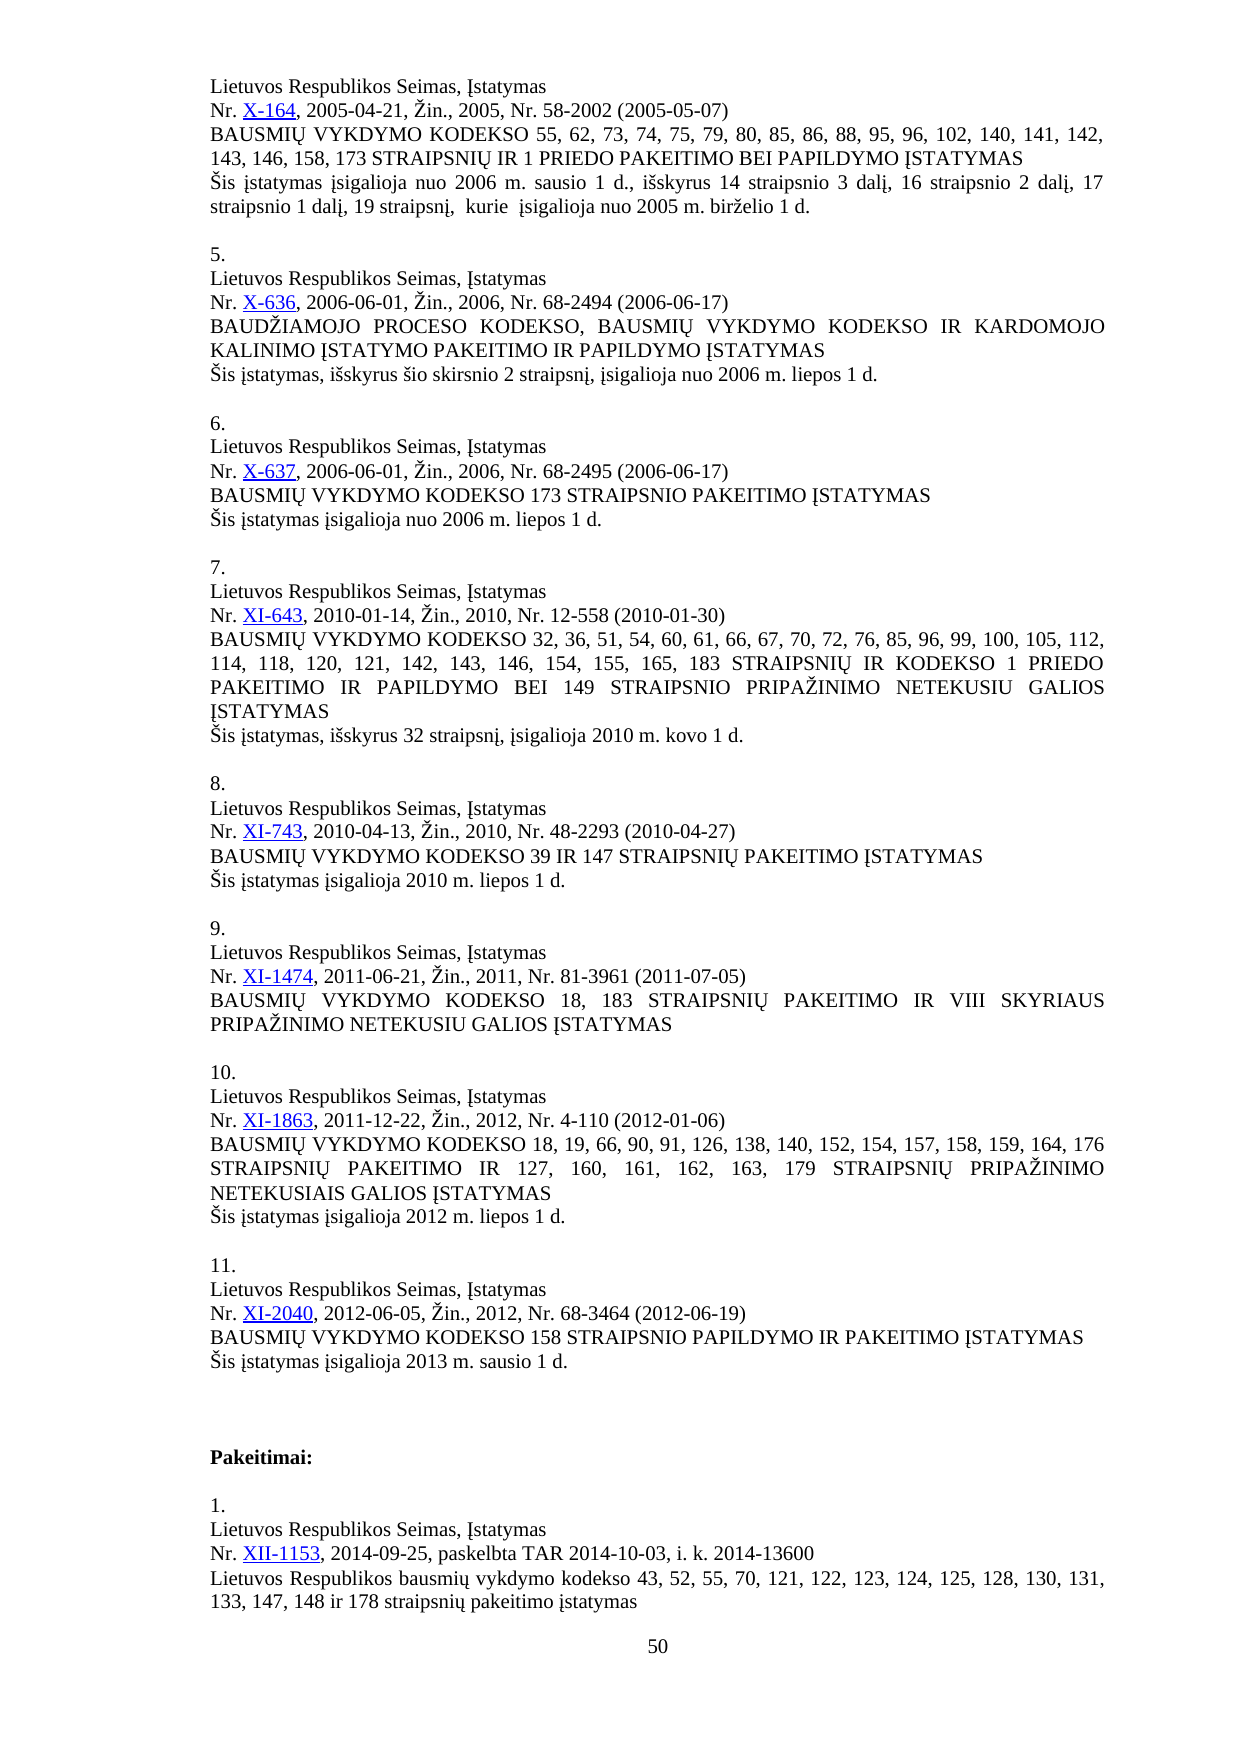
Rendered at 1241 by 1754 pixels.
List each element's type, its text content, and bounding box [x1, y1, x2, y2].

text 5. [210, 242, 1106, 266]
text 8. [210, 771, 1106, 795]
text Šis įstatymas įsigalioja 2010 m. liepos 1 d. [210, 868, 1106, 892]
text 10. [210, 1060, 1106, 1084]
text Lietuvos Respublikos Seimas, Įstatymas [210, 434, 1106, 458]
text Nr. XI-1863, 2011-12-22, Žin., 2012, Nr. 4-110 (2012-01-06) [210, 1108, 1106, 1132]
text Šis įstatymas, išskyrus šio skirsnio 2 straipsnį, įsigalioja nuo 2006 m. liepos 1 d. [210, 362, 1106, 386]
text BAUSMIŲ VYKDYMO KODEKSO 55, 62, 73, 74, 75, 79, 80, 85, 86, 88, 95, 96, 102, 140, 141, 142, 143, 146, 158, 173 STRAIPSNIŲ IR 1 PRIEDO PAKEITIMO BEI PAPILDYMO ĮSTATYMAS [210, 122, 1106, 170]
text 7. [210, 555, 1106, 579]
text BAUSMIŲ VYKDYMO KODEKSO 18, 183 STRAIPSNIŲ PAKEITIMO IR VIII SKYRIAUS PRIPAŽINIMO NETEKUSIU GALIOS ĮSTATYMAS [210, 988, 1106, 1036]
text Šis įstatymas, išskyrus 32 straipsnį, įsigalioja 2010 m. kovo 1 d. [210, 723, 1106, 747]
text Šis įstatymas įsigalioja 2013 m. sausio 1 d. [210, 1349, 1106, 1373]
text Lietuvos Respublikos Seimas, Įstatymas [210, 940, 1106, 964]
text Lietuvos Respublikos Seimas, Įstatymas [210, 1277, 1106, 1301]
text 1. [210, 1493, 1106, 1517]
text Nr. XI-1474, 2011-06-21, Žin., 2011, Nr. 81-3961 (2011-07-05) [210, 964, 1106, 988]
text Nr. X-637, 2006-06-01, Žin., 2006, Nr. 68-2495 (2006-06-17) [210, 458, 1106, 483]
text BAUSMIŲ VYKDYMO KODEKSO 158 STRAIPSNIO PAPILDYMO IR PAKEITIMO ĮSTATYMAS [210, 1325, 1106, 1349]
text Pakeitimai: [210, 1445, 1106, 1469]
text BAUSMIŲ VYKDYMO KODEKSO 173 STRAIPSNIO PAKEITIMO ĮSTATYMAS [210, 483, 1106, 507]
text BAUSMIŲ VYKDYMO KODEKSO 39 IR 147 STRAIPSNIŲ PAKEITIMO ĮSTATYMAS [210, 843, 1106, 868]
text Nr. XI-643, 2010-01-14, Žin., 2010, Nr. 12-558 (2010-01-30) [210, 603, 1106, 627]
text Nr. X-164, 2005-04-21, Žin., 2005, Nr. 58-2002 (2005-05-07) [210, 98, 1106, 122]
text 9. [210, 916, 1106, 940]
text Šis įstatymas įsigalioja 2012 m. liepos 1 d. [210, 1204, 1106, 1228]
text Nr. XII-1153, 2014-09-25, paskelbta TAR 2014-10-03, i. k. 2014-13600 [210, 1541, 1106, 1565]
text Šis įstatymas įsigalioja nuo 2006 m. sausio 1 d., išskyrus 14 straipsnio 3 dalį, 16 straipsnio 2 dalį, 17 straipsnio 1 dalį, 19 straipsnį, kurie įsigalioja nuo 2005 m. birželio 1 d. [210, 170, 1106, 218]
text BAUSMIŲ VYKDYMO KODEKSO 32, 36, 51, 54, 60, 61, 66, 67, 70, 72, 76, 85, 96, 99, 100, 105, 112, 114, 118, 120, 121, 142, 143, 146, 154, 155, 165, 183 STRAIPSNIŲ IR KODEKSO 1 PRIEDO PAKEITIMO IR PAPILDYMO BEI 149 STRAIPSNIO PRIPAŽINIMO NETEKUSIU GALIOS ĮSTATYMAS [210, 627, 1106, 723]
text Nr. X-636, 2006-06-01, Žin., 2006, Nr. 68-2494 (2006-06-17) [210, 290, 1106, 314]
text 11. [210, 1253, 1106, 1277]
text Lietuvos Respublikos Seimas, Įstatymas [210, 579, 1106, 603]
text Lietuvos Respublikos bausmių vykdymo kodekso 43, 52, 55, 70, 121, 122, 123, 124, 125, 128, 130, 131, 133, 147, 148 ir 178 straipsnių pakeitimo įstatymas [210, 1565, 1106, 1613]
text Nr. XI-743, 2010-04-13, Žin., 2010, Nr. 48-2293 (2010-04-27) [210, 819, 1106, 843]
text 6. [210, 410, 1106, 434]
text Lietuvos Respublikos Seimas, Įstatymas [210, 73, 1106, 98]
text Lietuvos Respublikos Seimas, Įstatymas [210, 1084, 1106, 1108]
text BAUDŽIAMOJO PROCESO KODEKSO, BAUSMIŲ VYKDYMO KODEKSO IR KARDOMOJO KALINIMO ĮSTATYMO PAKEITIMO IR PAPILDYMO ĮSTATYMAS [210, 314, 1106, 362]
text BAUSMIŲ VYKDYMO KODEKSO 18, 19, 66, 90, 91, 126, 138, 140, 152, 154, 157, 158, 159, 164, 176 STRAIPSNIŲ PAKEITIMO IR 127, 160, 161, 162, 163, 179 STRAIPSNIŲ PRIPAŽINIMO NETEKUSIAIS GALIOS ĮSTATYMAS [210, 1132, 1106, 1204]
text Lietuvos Respublikos Seimas, Įstatymas [210, 1517, 1106, 1541]
text Nr. XI-2040, 2012-06-05, Žin., 2012, Nr. 68-3464 (2012-06-19) [210, 1301, 1106, 1325]
text Šis įstatymas įsigalioja nuo 2006 m. liepos 1 d. [210, 507, 1106, 531]
text Lietuvos Respublikos Seimas, Įstatymas [210, 266, 1106, 290]
text Lietuvos Respublikos Seimas, Įstatymas [210, 795, 1106, 819]
